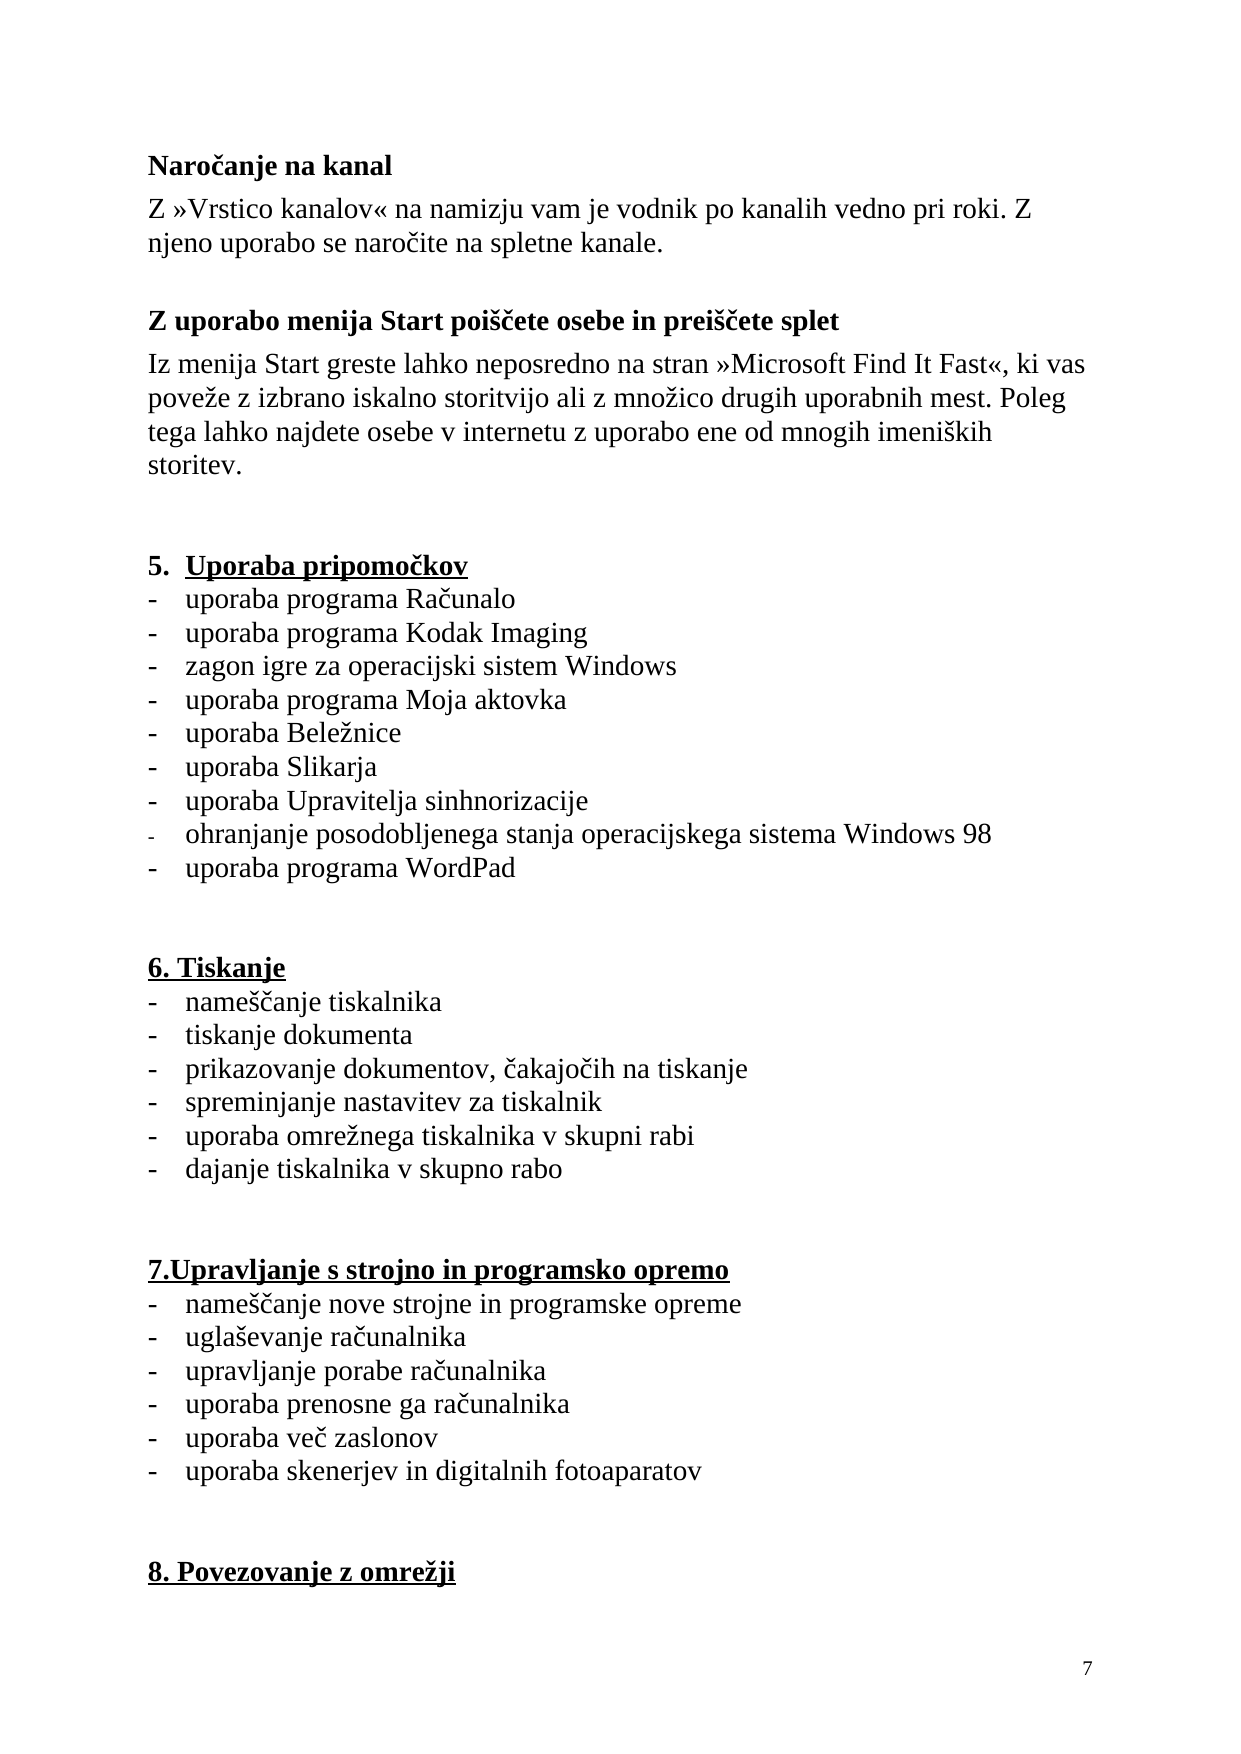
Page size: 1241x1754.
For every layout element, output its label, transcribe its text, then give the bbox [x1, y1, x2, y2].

list Uporaba pripomočkov [148, 548, 1093, 581]
list nameščanje nove strojne in programske opreme [148, 1286, 1093, 1319]
text 6. Tiskanje [148, 950, 1093, 984]
list uporaba več zaslonov [148, 1420, 1093, 1453]
list nameščanje tiskalnika [148, 984, 1093, 1017]
list uporaba skenerjev in digitalnih fotoaparatov [148, 1453, 1093, 1487]
list upravljanje porabe računalnika [148, 1353, 1093, 1386]
list uporaba Upravitelja sinhnorizacije [148, 783, 1093, 816]
list zagon igre za operacijski sistem Windows [148, 648, 1093, 682]
list uporaba programa Kodak Imaging [148, 615, 1093, 648]
list dajanje tiskalnika v skupno rabo [148, 1152, 1093, 1185]
text 7.Upravljanje s strojno in programsko opremo [148, 1252, 1093, 1286]
list uporaba programa WordPad [148, 850, 1093, 883]
text 8. Povezovanje z omrežji [148, 1554, 1093, 1588]
text Iz menija Start greste lahko neposredno na stran »Microsoft Find It Fast«, ki vas poveže z izbrano iskalno storitvijo ali z množico drugih uporabnih mest. Poleg tega lahko najdete osebe v internetu z uporabo ene od mnogih imeniških storitev. [148, 347, 1093, 481]
subtitle Naročanje na kanal [148, 148, 1093, 181]
list uporaba omrežnega tiskalnika v skupni rabi [148, 1118, 1093, 1152]
list ohranjanje posodobljenega stanja operacijskega sistema Windows 98 [148, 816, 1093, 850]
list spreminjanje nastavitev za tiskalnik [148, 1084, 1093, 1118]
text Z »Vrstico kanalov« na namizju vam je vodnik po kanalih vedno pri roki. Z njeno uporabo se naročite na spletne kanale. [148, 192, 1093, 259]
list uglaševanje računalnika [148, 1319, 1093, 1353]
list uporaba prenosne ga računalnika [148, 1386, 1093, 1420]
list uporaba programa Moja aktovka [148, 682, 1093, 716]
list tiskanje dokumenta [148, 1017, 1093, 1051]
subtitle Z uporabo menija Start poiščete osebe in preiščete splet [148, 303, 1093, 336]
list uporaba Beležnice [148, 716, 1093, 749]
list uporaba Slikarja [148, 749, 1093, 783]
list uporaba programa Računalo [148, 581, 1093, 615]
list prikazovanje dokumentov, čakajočih na tiskanje [148, 1051, 1093, 1084]
